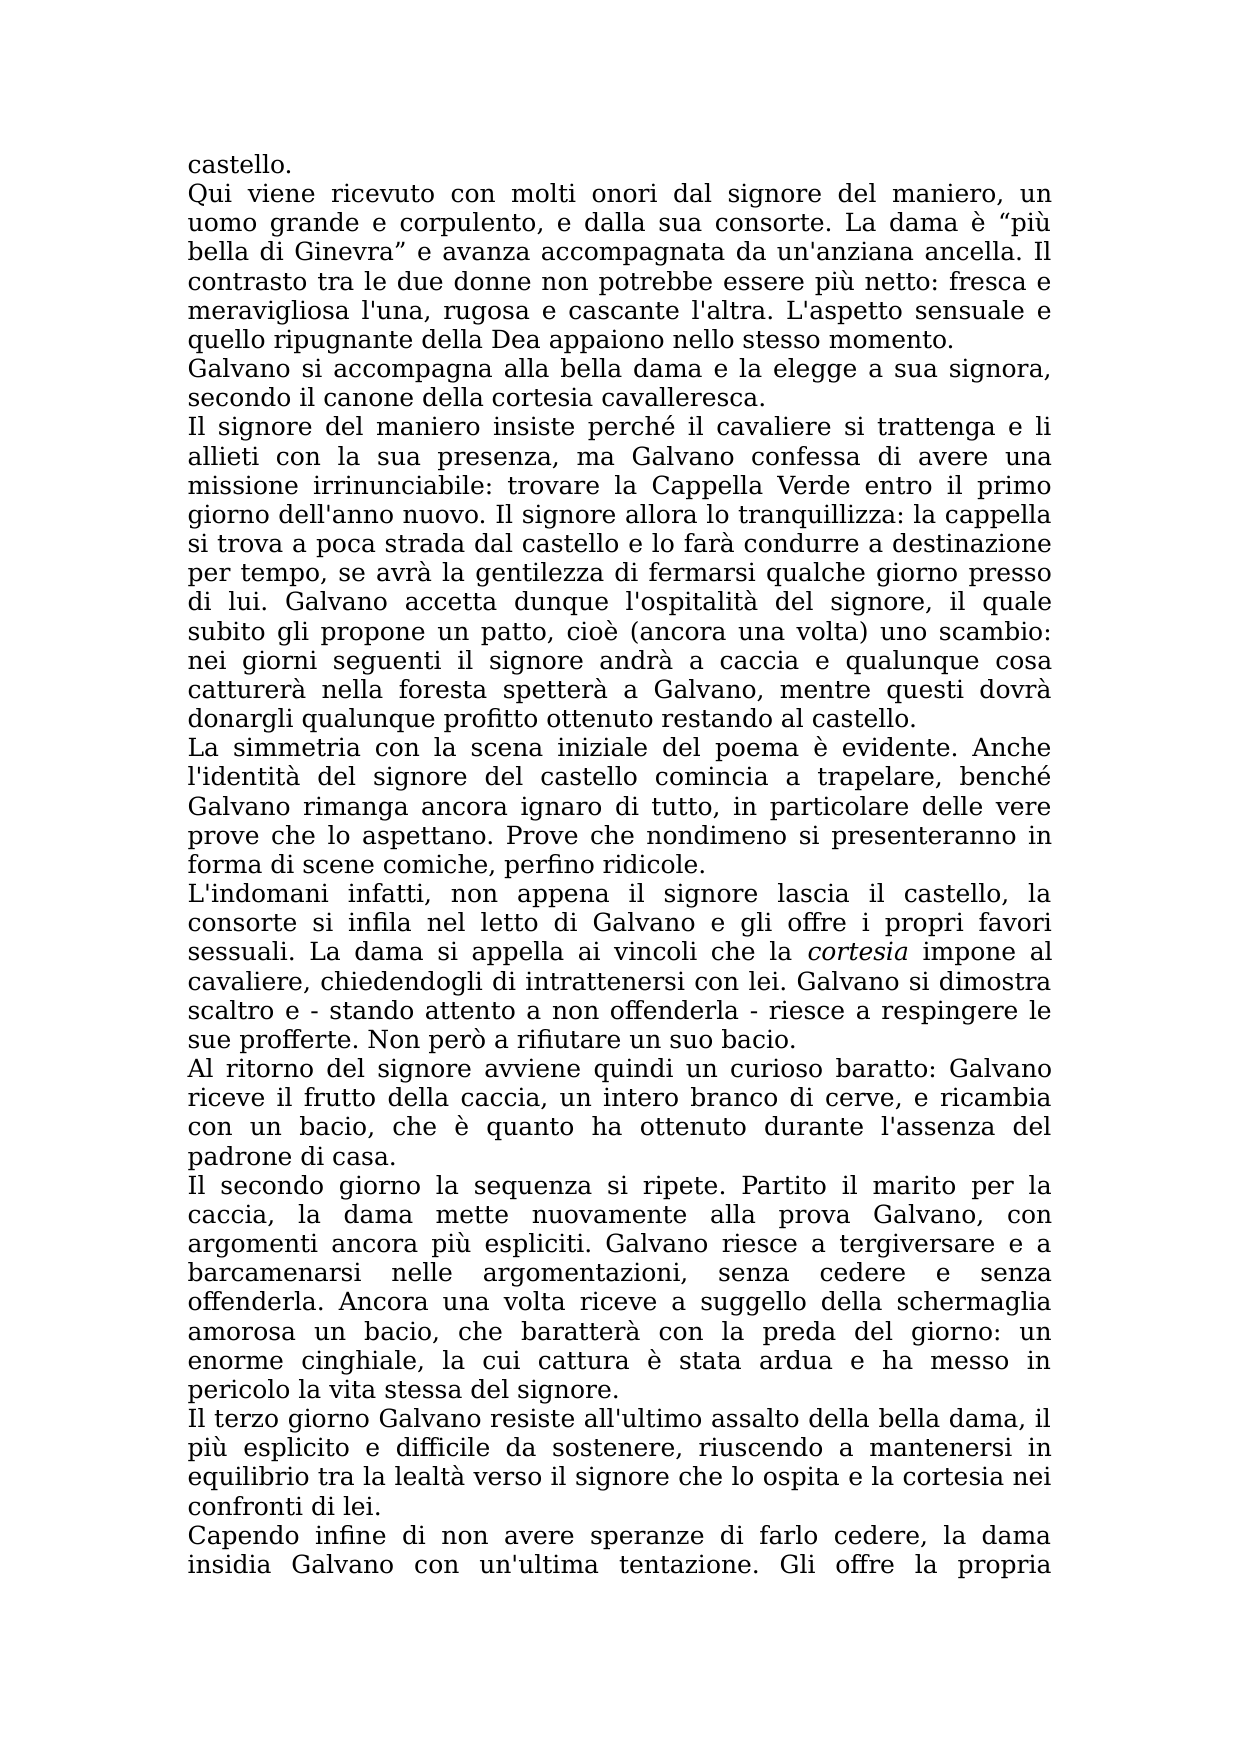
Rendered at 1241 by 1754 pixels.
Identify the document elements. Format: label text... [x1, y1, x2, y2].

text Galvano si accompagna alla bella dama e la elegge a sua signora, secondo il canone della cortesia cavalleresca. [187, 354, 1053, 412]
text Qui viene ricevuto con molti onori dal signore del maniero, un uomo grande e corpulento, e dalla sua consorte. La dama è “più bella di Ginevra” e avanza accompagnata da un'anziana ancella. Il contrasto tra le due donne non potrebbe essere più netto: fresca e meravigliosa l'una, rugosa e cascante l'altra. L'aspetto sensuale e quello ripugnante della Dea appaiono nello stesso momento. [187, 179, 1053, 354]
text Il signore del maniero insiste perché il cavaliere si trattenga e li allieti con la sua presenza, ma Galvano confessa di avere una missione irrinunciabile: trovare la Cappella Verde entro il primo giorno dell'anno nuovo. Il signore allora lo tranquillizza: la cappella si trova a poca strada dal castello e lo farà condurre a destinazione per tempo, se avrà la gentilezza di fermarsi qualche giorno presso di lui. Galvano accetta dunque l'ospitalità del signore, il quale subito gli propone un patto, cioè (ancora una volta) uno scambio: nei giorni seguenti il signore andrà a caccia e qualunque cosa catturerà nella foresta spetterà a Galvano, mentre questi dovrà donargli qualunque profitto ottenuto restando al castello. [187, 412, 1053, 733]
text Il terzo giorno Galvano resiste all'ultimo assalto della bella dama, il più esplicito e difficile da sostenere, riuscendo a mantenersi in equilibrio tra la lealtà verso il signore che lo ospita e la cortesia nei confronti di lei. [187, 1404, 1053, 1521]
text Al ritorno del signore avviene quindi un curioso baratto: Galvano riceve il frutto della caccia, un intero branco di cerve, e ricambia con un bacio, che è quanto ha ottenuto durante l'assenza del padrone di casa. [187, 1054, 1053, 1171]
text castello. [187, 150, 1053, 179]
text Capendo infine di non avere speranze di farlo cedere, la dama insidia Galvano con un'ultima tentazione. Gli offre la propria [187, 1521, 1053, 1579]
text L'indomani infatti, non appena il signore lascia il castello, la consorte si infila nel letto di Galvano e gli offre i propri favori sessuali. La dama si appella ai vincoli che la cortesia impone al cavaliere, chiedendogli di intrattenersi con lei. Galvano si dimostra scaltro e - stando attento a non offenderla - riesce a respingere le sue profferte. Non però a rifiutare un suo bacio. [187, 879, 1053, 1054]
text La simmetria con la scena iniziale del poema è evidente. Anche l'identità del signore del castello comincia a trapelare, benché Galvano rimanga ancora ignaro di tutto, in particolare delle vere prove che lo aspettano. Prove che nondimeno si presenteranno in forma di scene comiche, perfino ridicole. [187, 733, 1053, 879]
text Il secondo giorno la sequenza si ripete. Partito il marito per la caccia, la dama mette nuovamente alla prova Galvano, con argomenti ancora più espliciti. Galvano riesce a tergiversare e a barcamenarsi nelle argomentazioni, senza cedere e senza offenderla. Ancora una volta riceve a suggello della schermaglia amorosa un bacio, che baratterà con la preda del giorno: un enorme cinghiale, la cui cattura è stata ardua e ha messo in pericolo la vita stessa del signore. [187, 1171, 1053, 1404]
